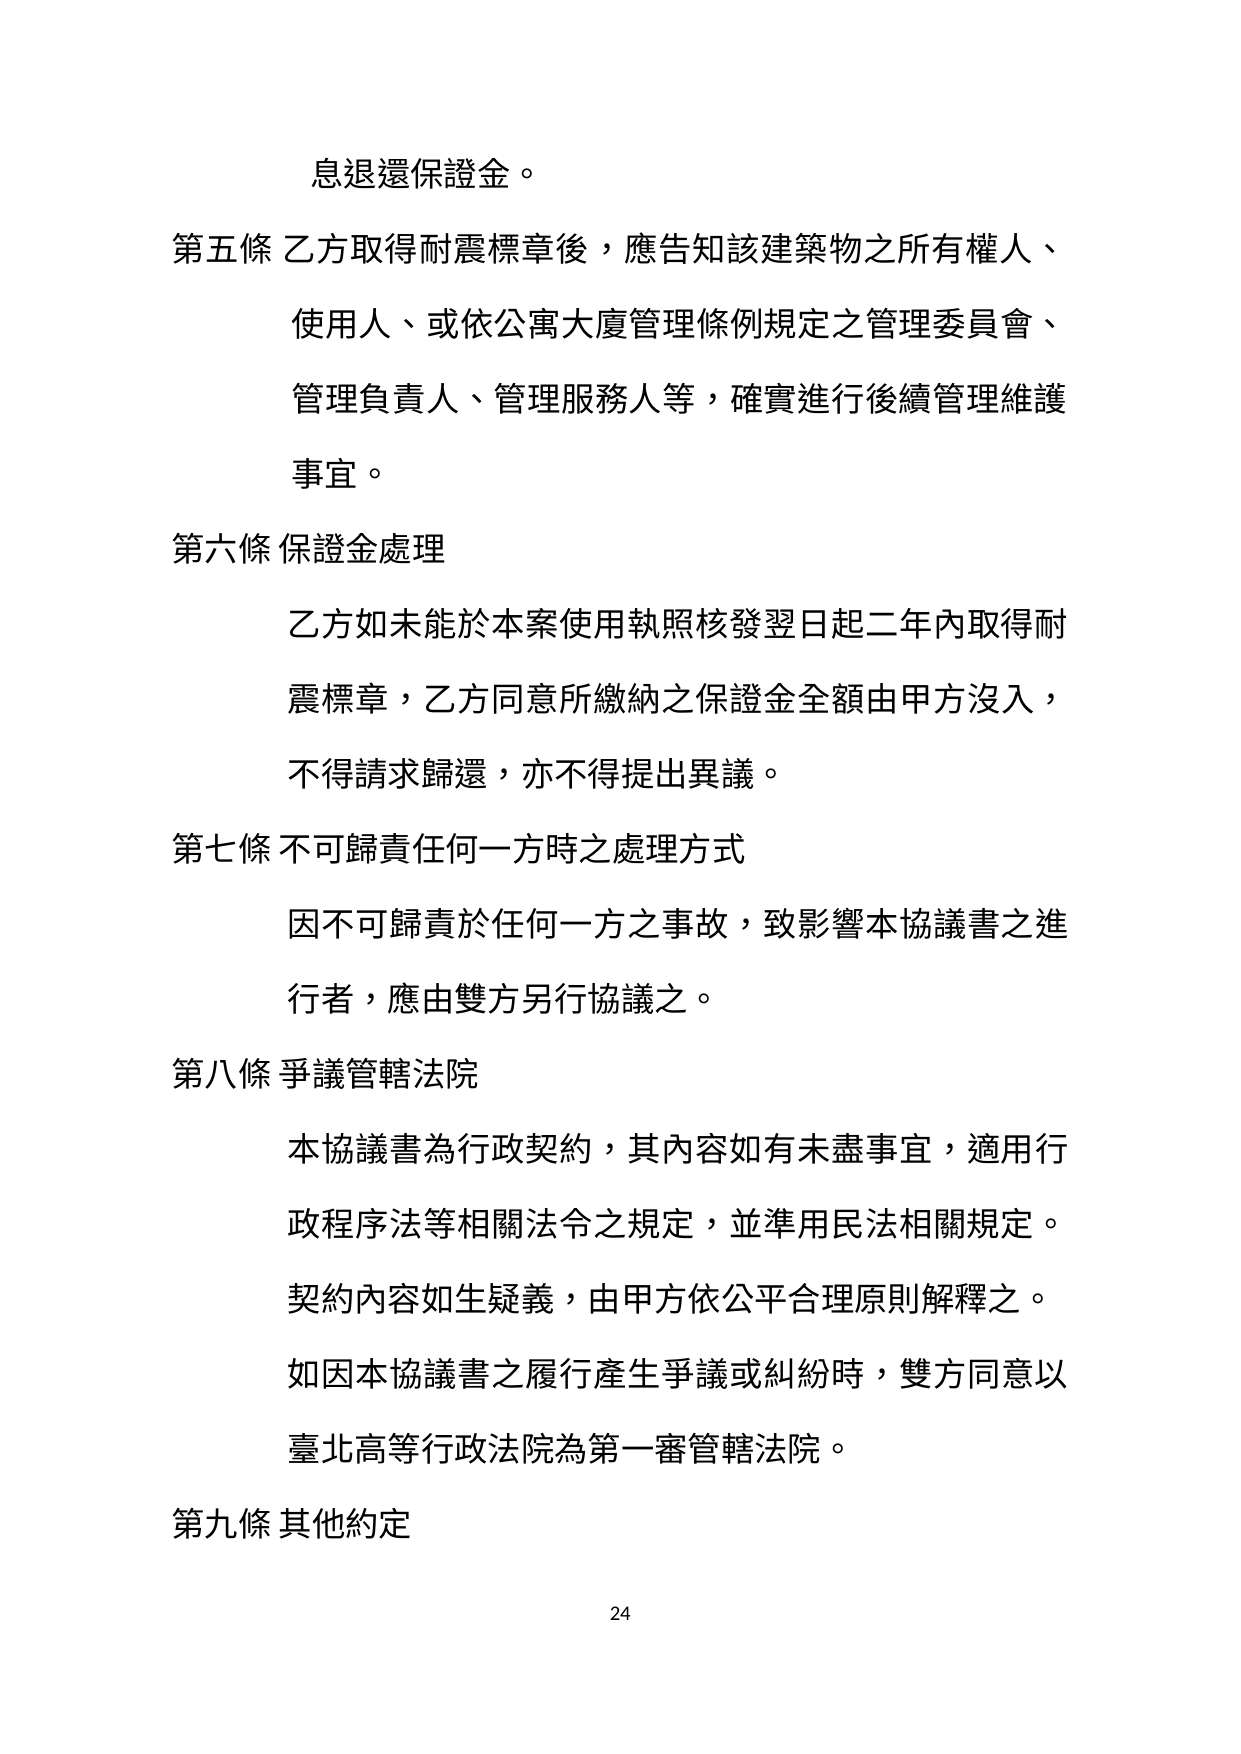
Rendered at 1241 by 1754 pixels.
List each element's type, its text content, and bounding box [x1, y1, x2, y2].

text 第七條 不可歸責任何一方時之處理方式 [171, 803, 1069, 878]
text 因不可歸責於任何一方之事故，致影響本協議書之進行者，應由雙方另行協議之。 [288, 878, 1069, 1028]
text 第九條 其他約定 [171, 1478, 1069, 1553]
text 第八條 爭議管轄法院 [171, 1028, 1069, 1103]
text 本協議書為行政契約，其內容如有未盡事宜，適用行政程序法等相關法令之規定，並準用民法相關規定。契約內容如生疑義，由甲方依公平合理原則解釋之。 [288, 1103, 1069, 1328]
text 乙方如未能於本案使用執照核發翌日起二年內取得耐震標章，乙方同意所繳納之保證金全額由甲方沒入，不得請求歸還，亦不得提出異議。 [288, 578, 1069, 803]
text 第五條 乙方取得耐震標章後，應告知該建築物之所有權人、使用人、或依公寓大廈管理條例規定之管理委員會、管理負責人、管理服務人等，確實進行後續管理維護事宜。 [171, 203, 1069, 503]
text 如因本協議書之履行產生爭議或糾紛時，雙方同意以臺北高等行政法院為第一審管轄法院。 [288, 1328, 1069, 1478]
text 第六條 保證金處理 [171, 503, 1069, 578]
text 息退還保證金。 [246, 128, 1069, 203]
